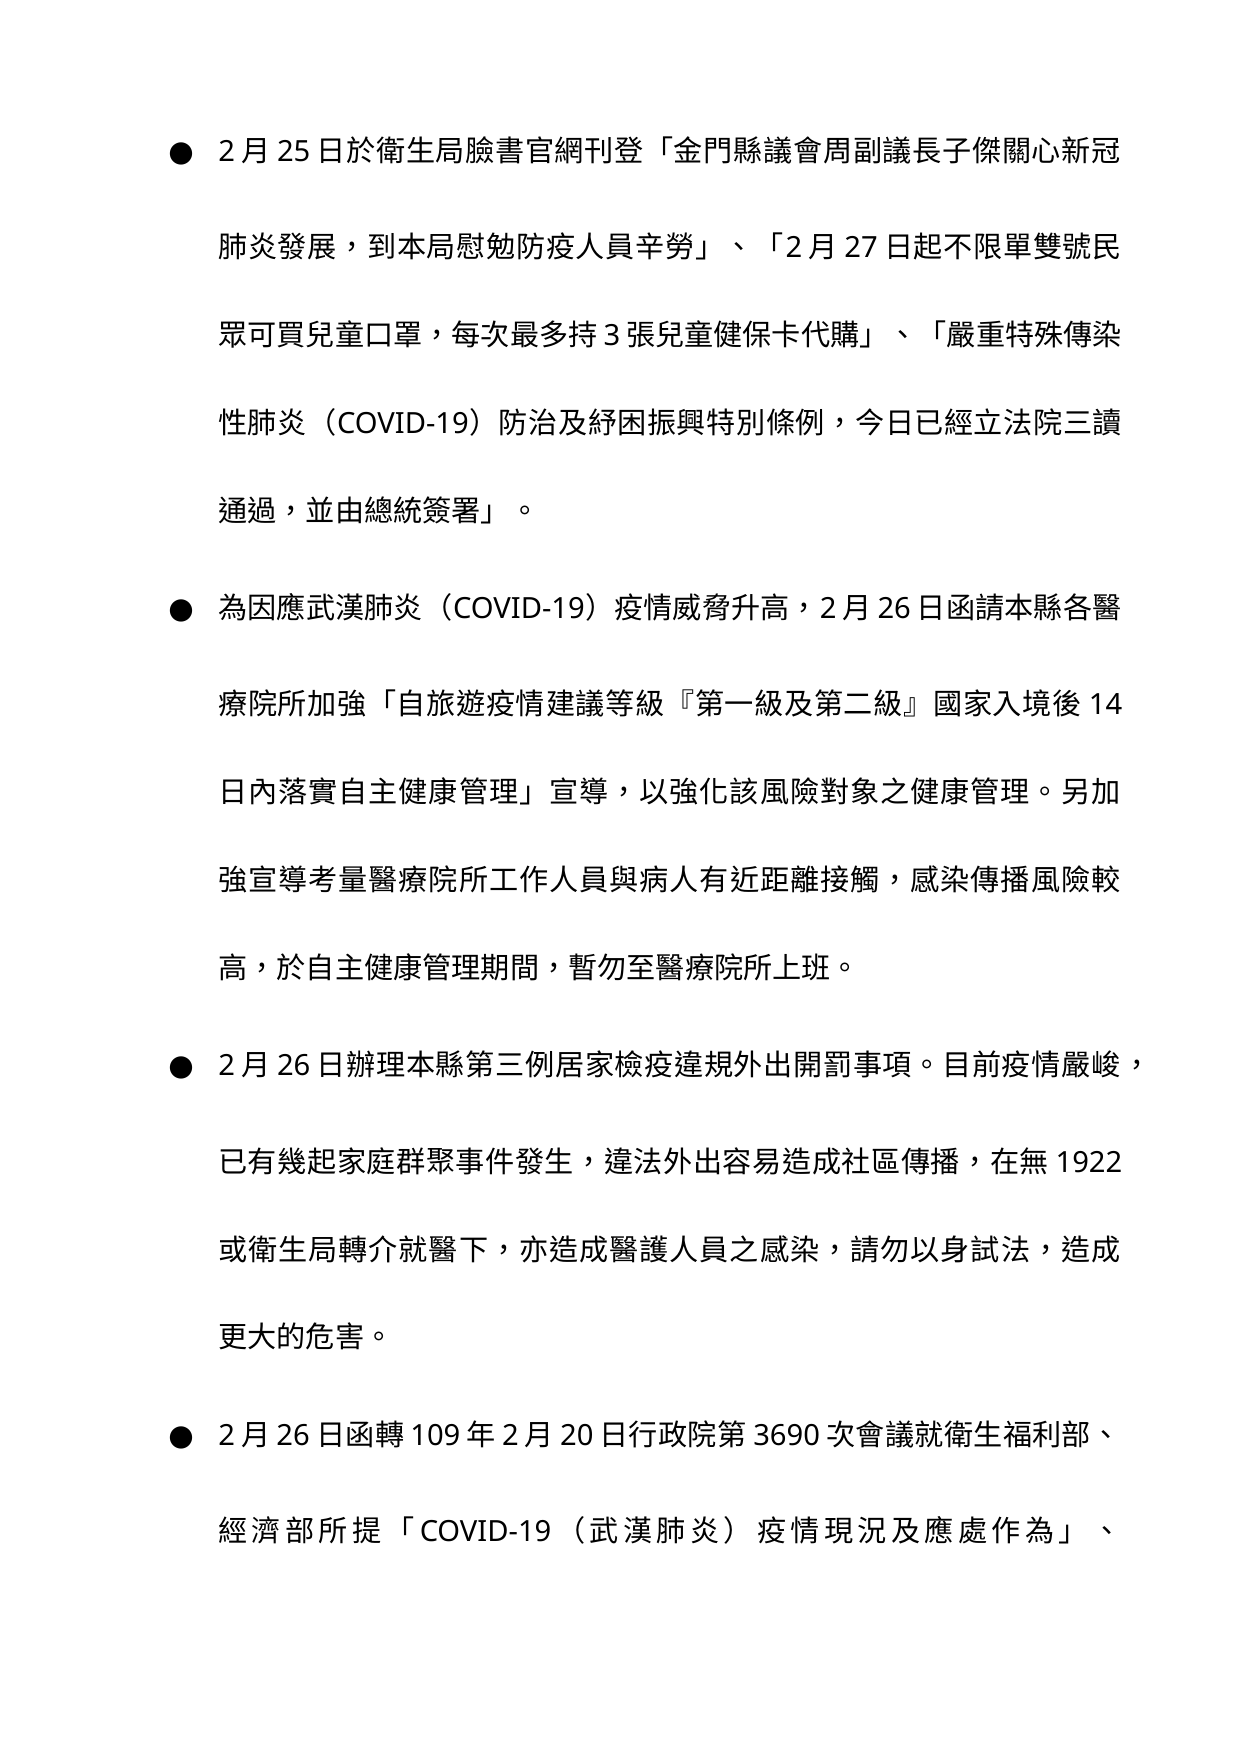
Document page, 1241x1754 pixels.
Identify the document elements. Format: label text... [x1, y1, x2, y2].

list 2月25日於衛生局臉書官網刊登「金門縣議會周副議長子傑關心新冠肺炎發展，到本局慰勉防疫人員辛勞」、「2月27日起不限單雙號民眾可買兒童口罩，每次最多持3張兒童健保卡代購」、「嚴重特殊傳染性肺炎（COVID-19）防治及紓困振興特別條例，今日已經立法院三讀通過，並由總統簽署」。 [168, 118, 1122, 530]
list 2月26日函轉109年2月20日行政院第3690次會議就衛生福利部、經濟部所提「COVID-19（武漢肺炎）疫情現況及應處作為」、 [168, 1402, 1122, 1550]
list 為因應武漢肺炎（COVID-19）疫情威脅升高，2月26日函請本縣各醫療院所加強「自旅遊疫情建議等級『第一級及第二級』國家入境後14日內落實自主健康管理」宣導，以強化該風險對象之健康管理。另加強宣導考量醫療院所工作人員與病人有近距離接觸，感染傳播風險較高，於自主健康管理期間，暫勿至醫療院所上班。 [168, 576, 1122, 987]
list 2月26日辦理本縣第三例居家檢疫違規外出開罰事項。目前疫情嚴峻，已有幾起家庭群聚事件發生，違法外出容易造成社區傳播，在無1922或衛生局轉介就醫下，亦造成醫護人員之感染，請勿以身試法，造成更大的危害。 [168, 1033, 1122, 1356]
